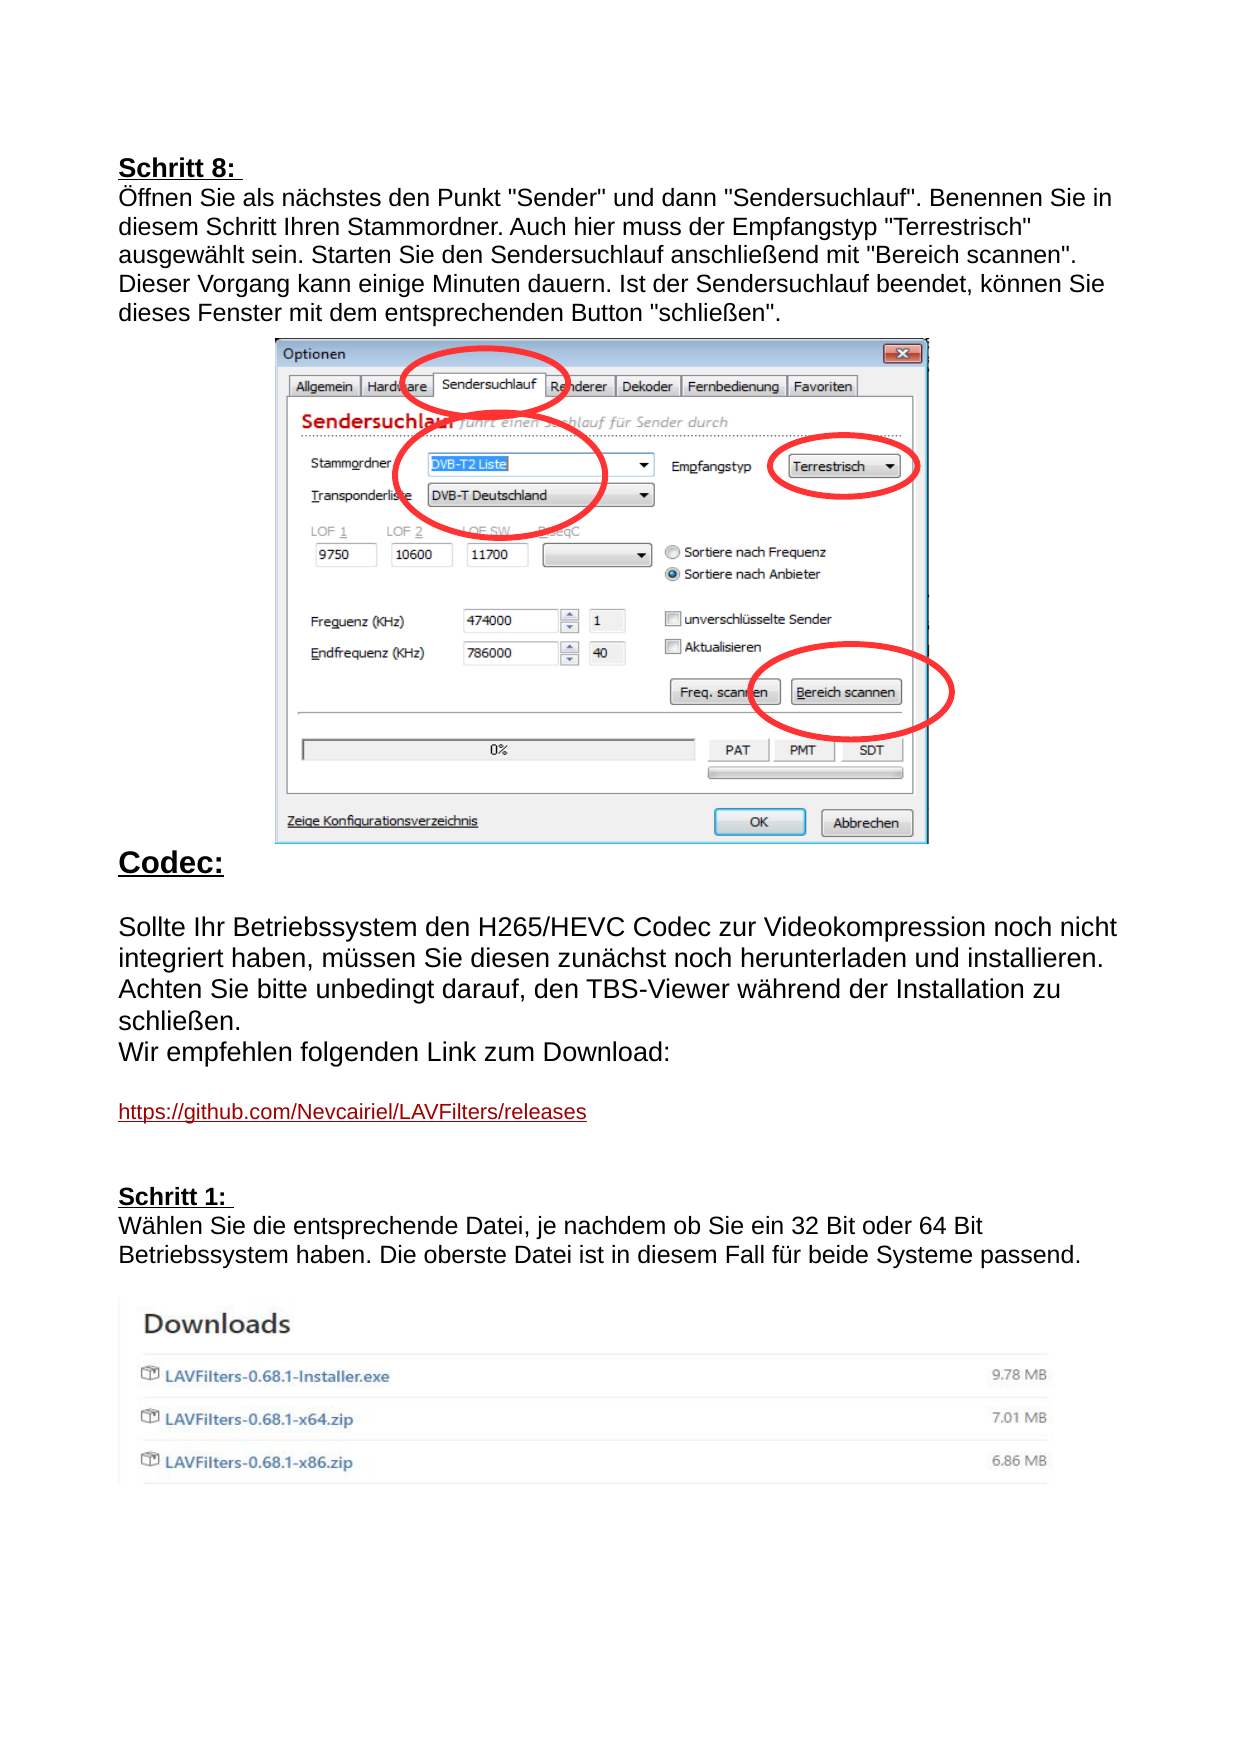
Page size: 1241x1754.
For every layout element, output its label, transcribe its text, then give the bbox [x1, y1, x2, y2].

text Sollte Ihr Betriebssystem den H265/HEVC Codec zur Videokompression noch nicht integriert haben, müssen Sie diesen zunächst noch herunterladen und installieren. Achten Sie bitte unbedingt darauf, den TBS-Viewer während der Installation zu schließen. [118, 911, 1122, 1036]
text Wählen Sie die entsprechende Datei, je nachdem ob Sie ein 32 Bit oder 64 Bit Betriebssystem haben. Die oberste Datei ist in diesem Fall für beide Systeme passend. [118, 1211, 1122, 1268]
text Wir empfehlen folgenden Link zum Download: [118, 1036, 1122, 1067]
text Schritt 1: [118, 1182, 1122, 1211]
picture [754, 648, 930, 736]
text Schritt 8: [118, 152, 1122, 183]
picture [118, 1297, 1123, 1485]
text Codec: [118, 327, 1122, 880]
text Öffnen Sie als nächstes den Punkt "Sender" und dann "Sendersuchlauf". Benennen Sie in diesem Schritt Ihren Stammordner. Auch hier muss der Empfangstyp "Terrestrisch" ausgewählt sein. Starten Sie den Sendersuchlauf anschließend mit "Bereich scannen". Dieser Vorgang kann einige Minuten dauern. Ist der Sendersuchlauf beendet, können Sie dieses Fenster mit dem entsprechenden Button "schließen". [118, 183, 1122, 327]
text https://github.com/Nevcairiel/LAVFilters/releases [118, 1096, 1122, 1125]
picture [275, 338, 930, 844]
